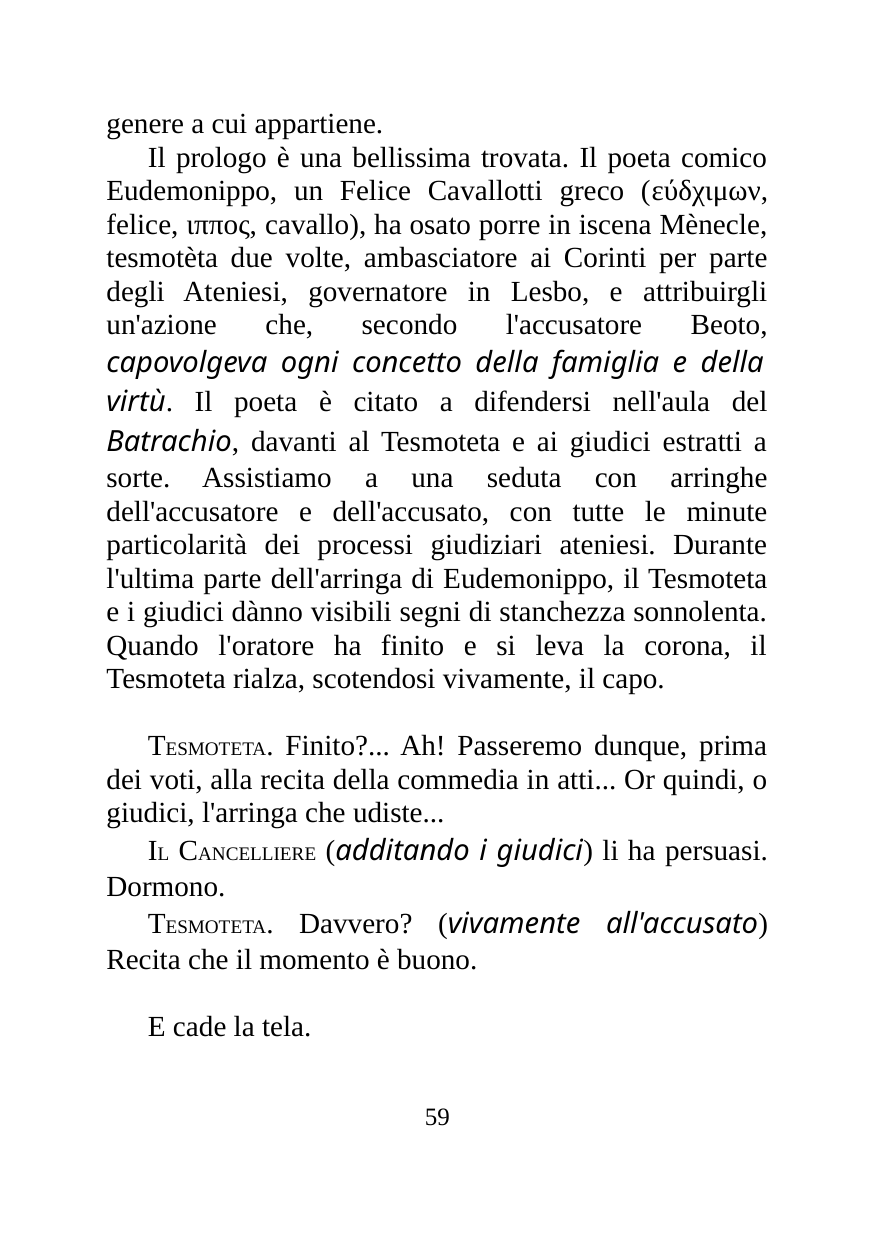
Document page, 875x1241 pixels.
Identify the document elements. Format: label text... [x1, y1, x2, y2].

text Tesmoteta. Finito?... Ah! Passeremo dunque, prima dei voti, alla recita della commedia in atti... Or quindi, o giudici, l'arringa che udiste... [106, 728, 768, 829]
text Il prologo è una bellissima trovata. Il poeta comico Eudemonippo, un Felice Cavallotti greco (εύδχιμων, felice, ιππος, cavallo), ha osato porre in iscena Mènecle, tesmotèta due volte, ambasciatore ai Corinti per parte degli Ateniesi, governatore in Lesbo, e attribuirgli un'azione che, secondo l'accusatore Beoto, capovolgeva ogni concetto della famiglia e della virtù. Il poeta è citato a difendersi nell'aula del Batrachio, davanti al Tesmoteta e ai giudici estratti a sorte. Assistiamo a una seduta con arringhe dell'accusatore e dell'accusato, con tutte le minute particolarità dei processi giudiziari ateniesi. Durante l'ultima parte dell'arringa di Eudemonippo, il Tesmoteta e i giudici dànno visibili segni di stanchezza sonnolenta. Quando l'oratore ha finito e si leva la corona, il Tesmoteta rialza, scotendosi vivamente, il capo. [106, 140, 768, 695]
text Tesmoteta. Davvero? (vivamente all'accusato) Recita che il momento è buono. [106, 902, 768, 976]
text E cade la tela. [106, 1009, 768, 1043]
text genere a cui appartiene. [106, 106, 768, 140]
text Il Cancelliere (additando i giudici) li ha persuasi. Dormono. [106, 829, 768, 902]
